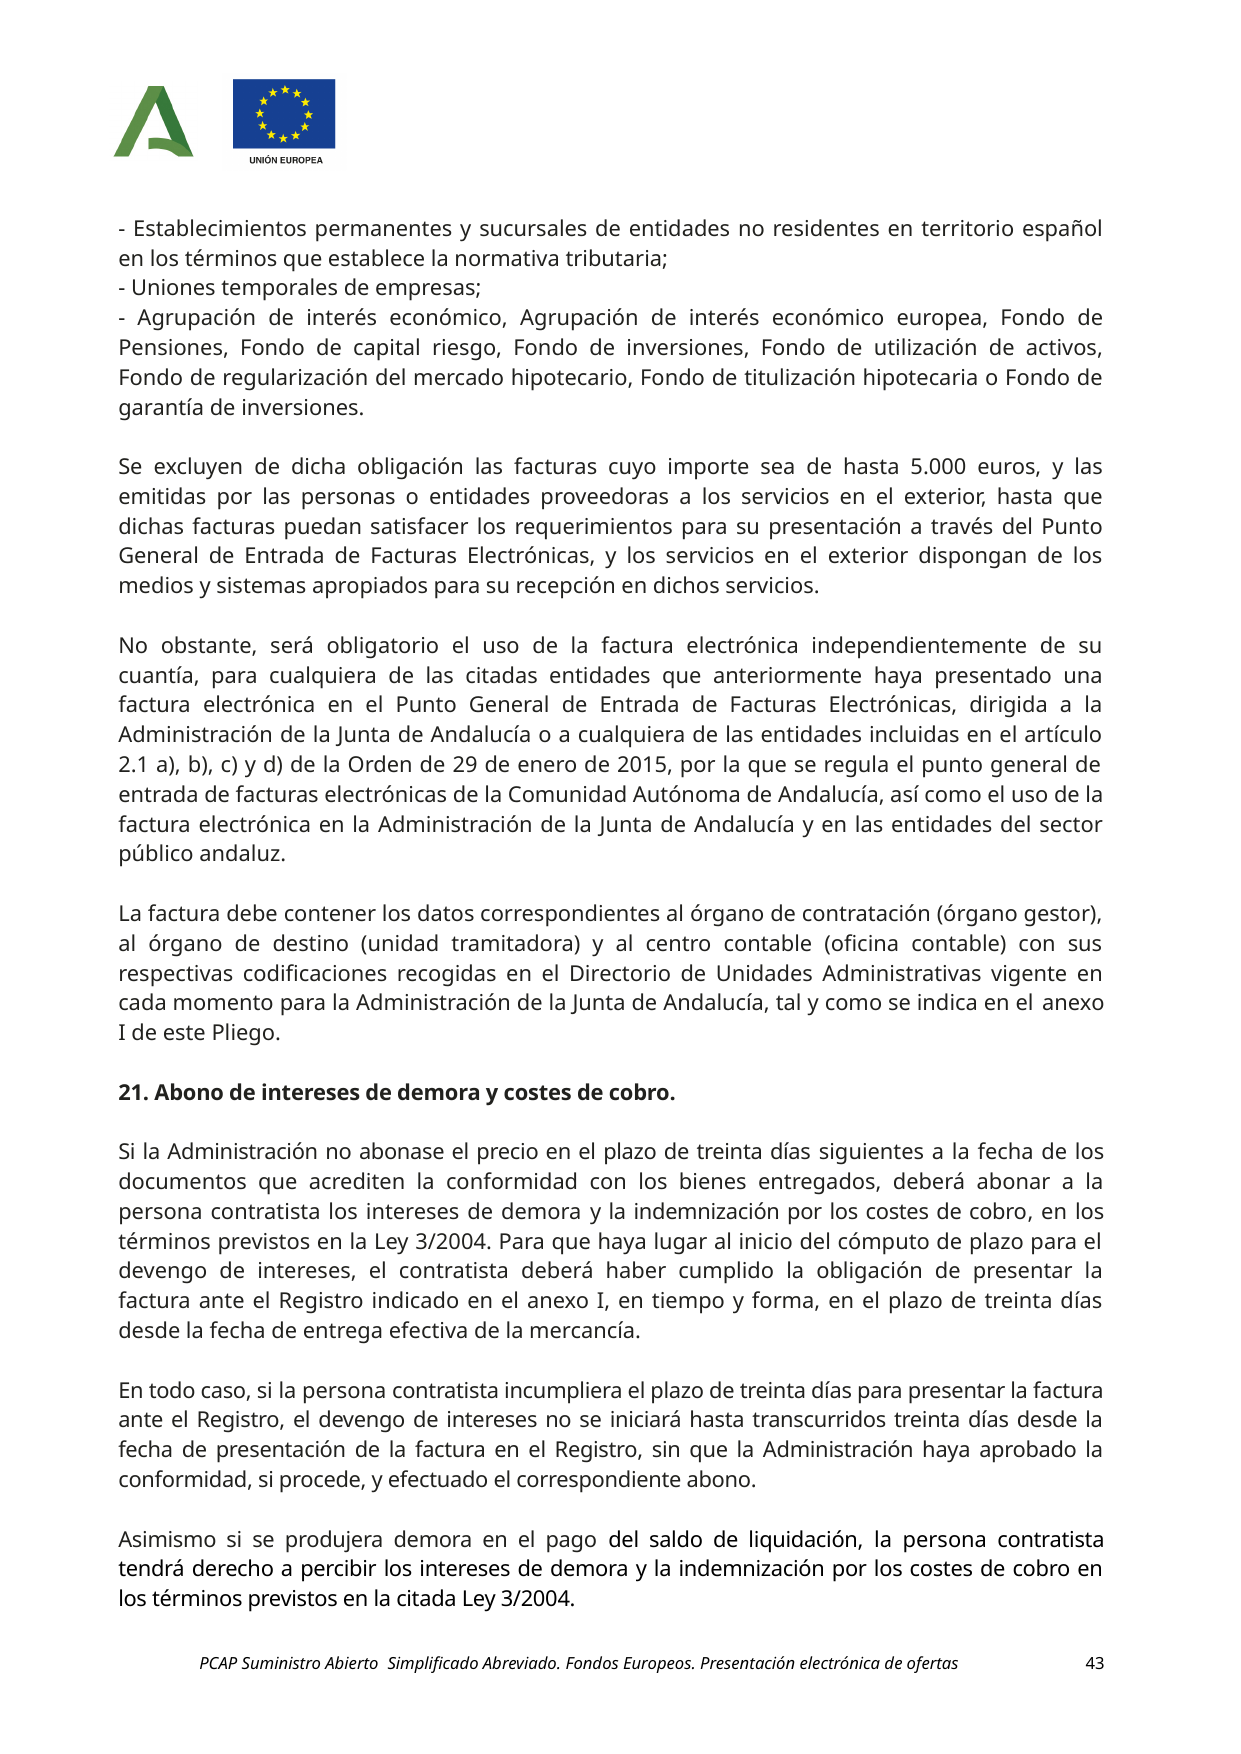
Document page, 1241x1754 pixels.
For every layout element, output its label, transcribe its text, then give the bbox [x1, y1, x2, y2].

text En todo caso, si la persona contratista incumpliera el plazo de treinta días para presentar la factura ante el Registro, el devengo de intereses no se iniciará hasta transcurridos treinta días desde la fecha de presentación de la factura en el Registro, sin que la Administración haya aprobado la conformidad, si procede, y efectuado el correspondiente abono. [118, 1374, 1104, 1494]
list - Agrupación de interés económico, Agrupación de interés económico europea, Fondo de Pensiones, Fondo de capital riesgo, Fondo de inversiones, Fondo de utilización de activos, Fondo de regularización del mercado hipotecario, Fondo de titulización hipotecaria o Fondo de garantía de inversiones. [83, 302, 1104, 421]
picture [109, 81, 198, 161]
picture [221, 73, 347, 171]
list - Establecimientos permanentes y sucursales de entidades no residentes en territorio español en los términos que establece la normativa tributaria; [83, 213, 1104, 272]
text Se excluyen de dicha obligación las facturas cuyo importe sea de hasta 5.000 euros, y las emitidas por las personas o entidades proveedoras a los servicios en el exterior, hasta que dichas facturas puedan satisfacer los requerimientos para su presentación a través del Punto General de Entrada de Facturas Electrónicas, y los servicios en el exterior dispongan de los medios y sistemas apropiados para su recepción en dichos servicios. [118, 451, 1104, 600]
text Si la Administración no abonase el precio en el plazo de treinta días siguientes a la fecha de los documentos que acrediten la conformidad con los bienes entregados, deberá abonar a la persona contratista los intereses de demora y la indemnización por los costes de cobro, en los términos previstos en la Ley 3/2004. Para que haya lugar al inicio del cómputo de plazo para el devengo de intereses, el contratista deberá haber cumplido la obligación de presentar la factura ante el Registro indicado en el anexo I, en tiempo y forma, en el plazo de treinta días desde la fecha de entrega efectiva de la mercancía. [118, 1136, 1104, 1345]
text 21. Abono de intereses de demora y costes de cobro. [118, 1077, 1104, 1106]
text No obstante, será obligatorio el uso de la factura electrónica independientemente de su cuantía, para cualquiera de las citadas entidades que anteriormente haya presentado una factura electrónica en el Punto General de Entrada de Facturas Electrónicas, dirigida a la Administración de la Junta de Andalucía o a cualquiera de las entidades incluidas en el artículo 2.1 a), b), c) y d) de la Orden de 29 de enero de 2015, por la que se regula el punto general de entrada de facturas electrónicas de la Comunidad Autónoma de Andalucía, así como el uso de la factura electrónica en la Administración de la Junta de Andalucía y en las entidades del sector público andaluz. [118, 630, 1104, 868]
text Asimismo si se produjera demora en el pago del saldo de liquidación, la persona contratista tendrá derecho a percibir los intereses de demora y la indemnización por los costes de cobro en los términos previstos en la citada Ley 3/2004. [118, 1523, 1104, 1613]
text La factura debe contener los datos correspondientes al órgano de contratación (órgano gestor), al órgano de destino (unidad tramitadora) y al centro contable (oficina contable) con sus respectivas codificaciones recogidas en el Directorio de Unidades Administrativas vigente en cada momento para la Administración de la Junta de Andalucía, tal y como se indica en el anexo I de este Pliego. [118, 898, 1104, 1047]
list - Uniones temporales de empresas; [83, 272, 1104, 302]
